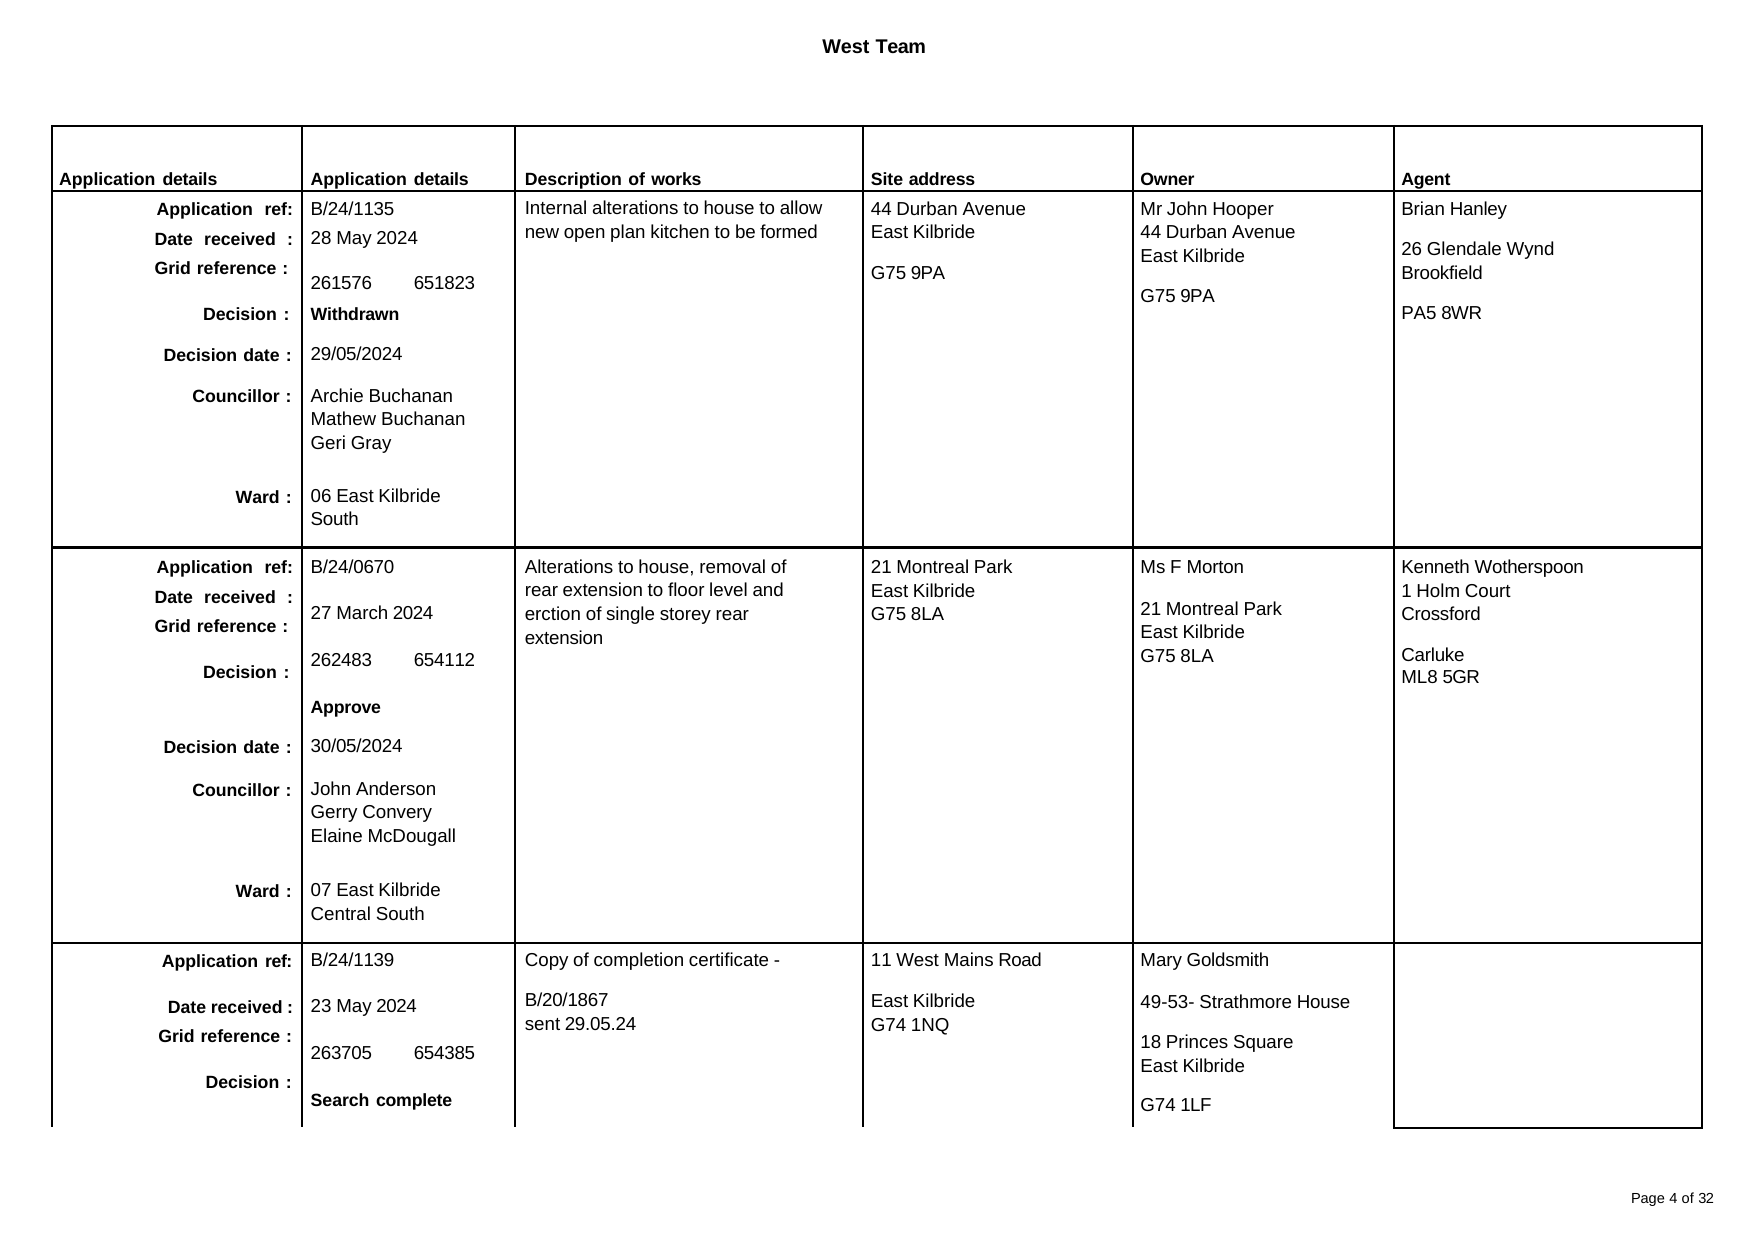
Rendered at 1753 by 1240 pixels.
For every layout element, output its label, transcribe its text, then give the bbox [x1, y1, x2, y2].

table_cell Kenneth Wotherspoon 1 Holm Court Crossford Carluke ML8 5GR [1395, 549, 1701, 733]
table_header Application details [303, 127, 514, 189]
table_cell Ward : [53, 473, 301, 546]
table_header Description of works [516, 127, 862, 189]
table_cell Brian Hanley 26 Glendale Wynd Brookfield PA5 8WR [1395, 192, 1701, 341]
table_cell [1395, 382, 1701, 473]
table_cell [1395, 774, 1701, 866]
table_cell [1134, 341, 1393, 382]
table_cell Internal alterations to house to allow new open plan kitchen to be formed [516, 192, 862, 341]
table_cell [1134, 774, 1393, 866]
table_cell 06 East Kilbride South [303, 473, 514, 546]
table_cell [864, 341, 1132, 382]
table_cell Ms F Morton 21 Montreal Park East Kilbride G75 8LA [1134, 549, 1393, 733]
table_cell Mary Goldsmith [1134, 944, 1393, 987]
table_cell [1134, 734, 1393, 774]
table_cell Councillor : [53, 382, 301, 473]
table_cell Mr John Hooper 44 Durban Avenue East Kilbride G75 9PA [1134, 192, 1393, 341]
table_cell 44 Durban Avenue East Kilbride G75 9PA [864, 192, 1132, 341]
table_cell [1395, 734, 1701, 774]
table_cell [1395, 341, 1701, 382]
table_cell Councillor : [53, 774, 301, 866]
table_cell [516, 473, 862, 546]
table_cell B/20/1867 sent 29.05.24 [516, 988, 862, 1127]
table_cell John Anderson Gerry Convery Elaine McDougall [303, 774, 514, 866]
table_cell [516, 341, 862, 382]
table_cell Application ref: Date received : Grid reference : Decision : [53, 549, 301, 733]
table_cell [864, 774, 1132, 866]
table_cell [864, 866, 1132, 942]
table_header Agent [1395, 127, 1701, 189]
table_cell Application ref: [53, 944, 301, 987]
table_header Owner [1134, 127, 1393, 189]
table_cell 07 East Kilbride Central South [303, 866, 514, 942]
table_cell B/24/1135 28 May 2024 261576 651823 Withdrawn [303, 192, 514, 341]
table_cell [1395, 473, 1701, 546]
table_cell Decision date : [53, 341, 301, 382]
table_cell 23 May 2024 263705 654385 Search complete [303, 988, 514, 1127]
table_cell [516, 382, 862, 473]
table_header Site address [864, 127, 1132, 189]
table_cell Date received : Grid reference : Decision : [53, 988, 301, 1127]
table_cell Decision date : [53, 734, 301, 774]
table_cell 49-53- Strathmore House 18 Princes Square East Kilbride G74 1LF [1134, 988, 1393, 1127]
table_cell [1134, 473, 1393, 546]
table_cell [1395, 866, 1701, 942]
table_cell 30/05/2024 [303, 734, 514, 774]
table_cell East Kilbride G74 1NQ [864, 988, 1132, 1127]
table_cell Alterations to house, removal of rear extension to floor level and erction of single storey rear extension [516, 549, 862, 942]
table_cell B/24/1139 [303, 944, 514, 987]
table_cell [1395, 944, 1701, 1127]
table_cell B/24/0670 27 March 2024 262483 654112 Approve [303, 549, 514, 733]
table_cell [864, 734, 1132, 774]
table_cell [1134, 382, 1393, 473]
table_cell 29/05/2024 [303, 341, 514, 382]
table_cell [1134, 866, 1393, 942]
table_cell [864, 382, 1132, 473]
table_cell 11 West Mains Road [864, 944, 1132, 987]
table_cell 21 Montreal Park East Kilbride G75 8LA [864, 549, 1132, 733]
table_cell Archie Buchanan Mathew Buchanan Geri Gray [303, 382, 514, 473]
table_cell Ward : [53, 866, 301, 942]
table_cell Copy of completion certificate - [516, 944, 862, 987]
table_header Application details [53, 127, 301, 189]
table_cell [864, 473, 1132, 546]
table_cell Application ref: Date received : Grid reference : Decision : [53, 192, 301, 341]
